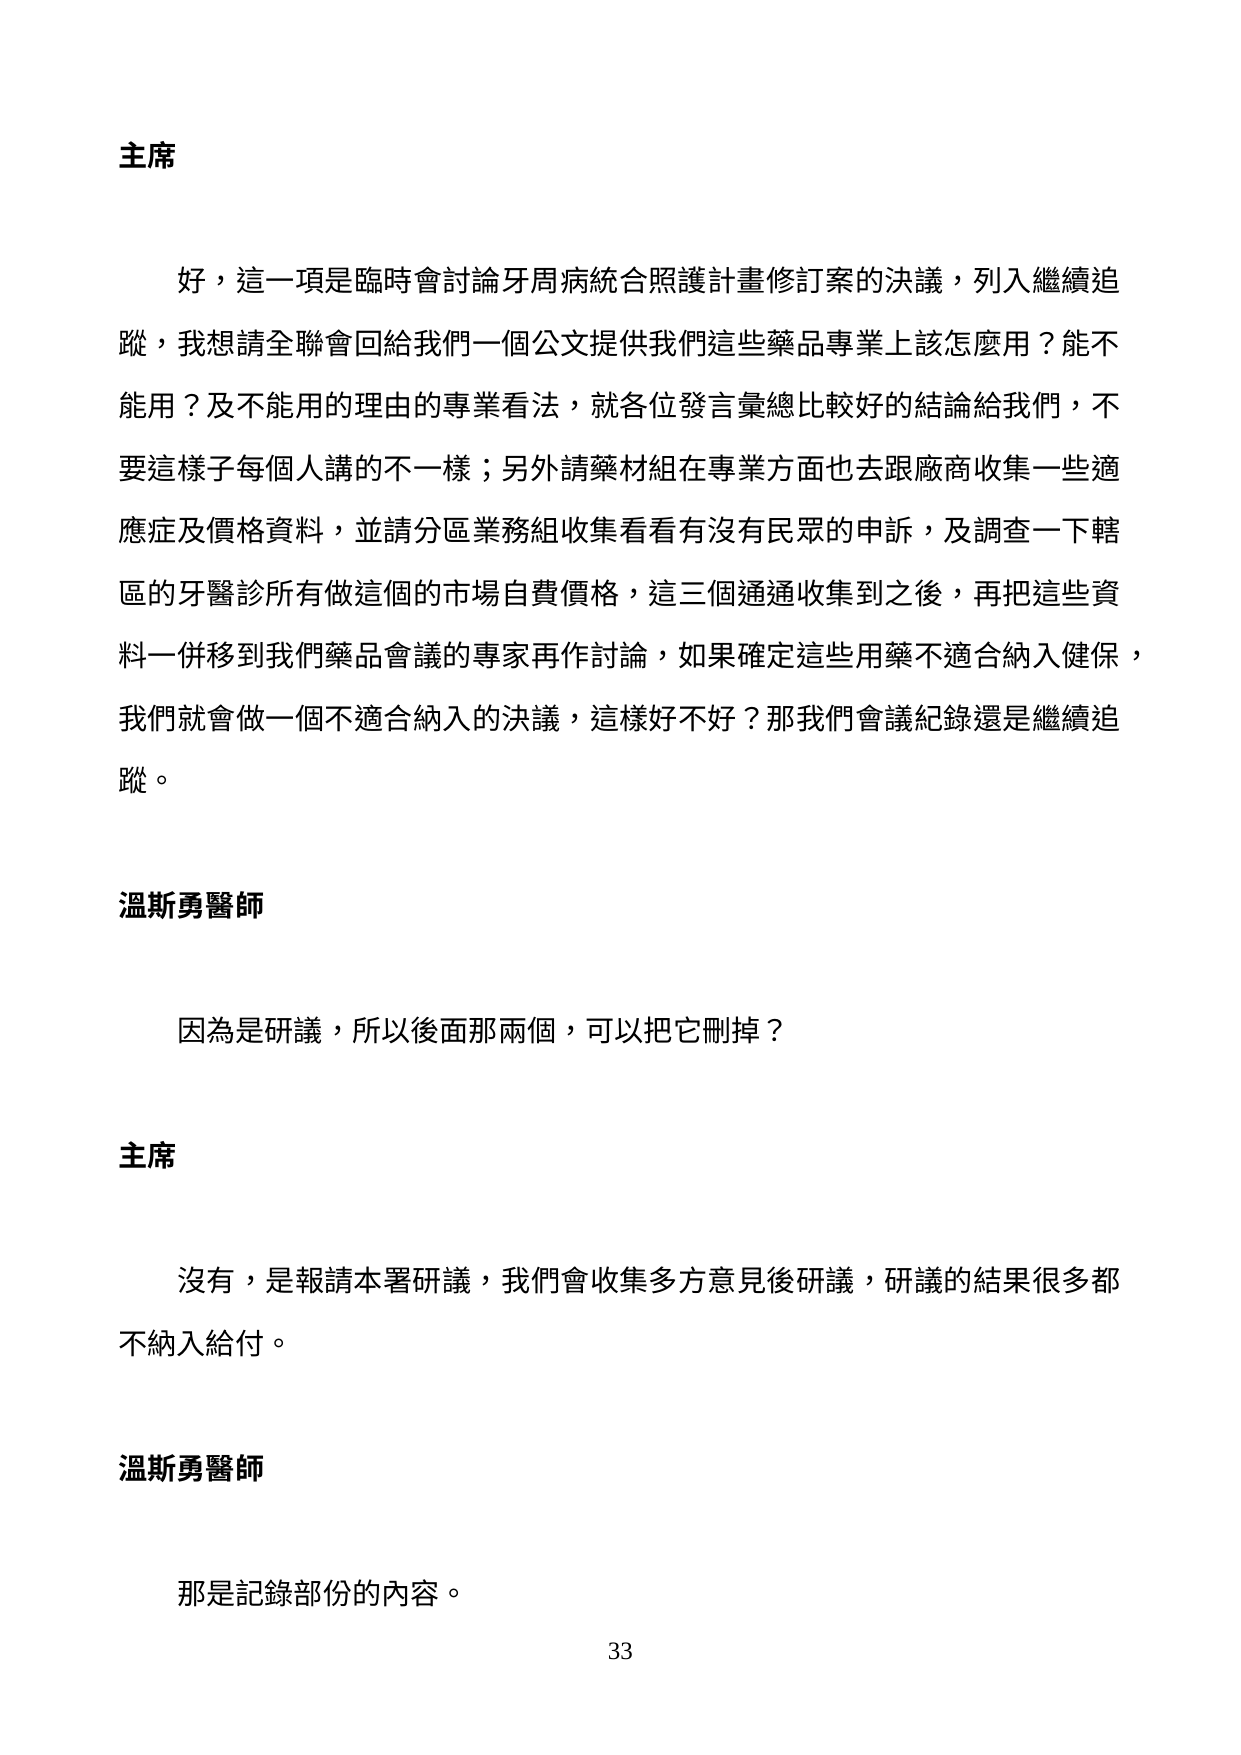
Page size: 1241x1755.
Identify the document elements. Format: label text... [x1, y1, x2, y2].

text 沒有，是報請本署研議，我們會收集多方意見後研議，研議的結果很多都不納入給付。 [118, 1237, 1122, 1362]
text 因為是研議，所以後面那兩個，可以把它刪掉？ [118, 987, 1122, 1050]
text 好，這一項是臨時會討論牙周病統合照護計畫修訂案的決議，列入繼續追蹤，我想請全聯會回給我們一個公文提供我們這些藥品專業上該怎麼用？能不能用？及不能用的理由的專業看法，就各位發言彙總比較好的結論給我們，不要這樣子每個人講的不一樣；另外請藥材組在專業方面也去跟廠商收集一些適應症及價格資料，並請分區業務組收集看看有沒有民眾的申訴，及調查一下轄區的牙醫診所有做這個的市場自費價格，這三個通通收集到之後，再把這些資料一併移到我們藥品會議的專家再作討論，如果確定這些用藥不適合納入健保，我們就會做一個不適合納入的決議，這樣好不好？那我們會議紀錄還是繼續追蹤。 [118, 237, 1122, 800]
text 溫斯勇醫師 [118, 862, 1122, 925]
text 溫斯勇醫師 [118, 1425, 1122, 1487]
text 那是記錄部份的內容。 [118, 1550, 1122, 1612]
text 主席 [118, 112, 1122, 175]
text 主席 [118, 1112, 1122, 1175]
